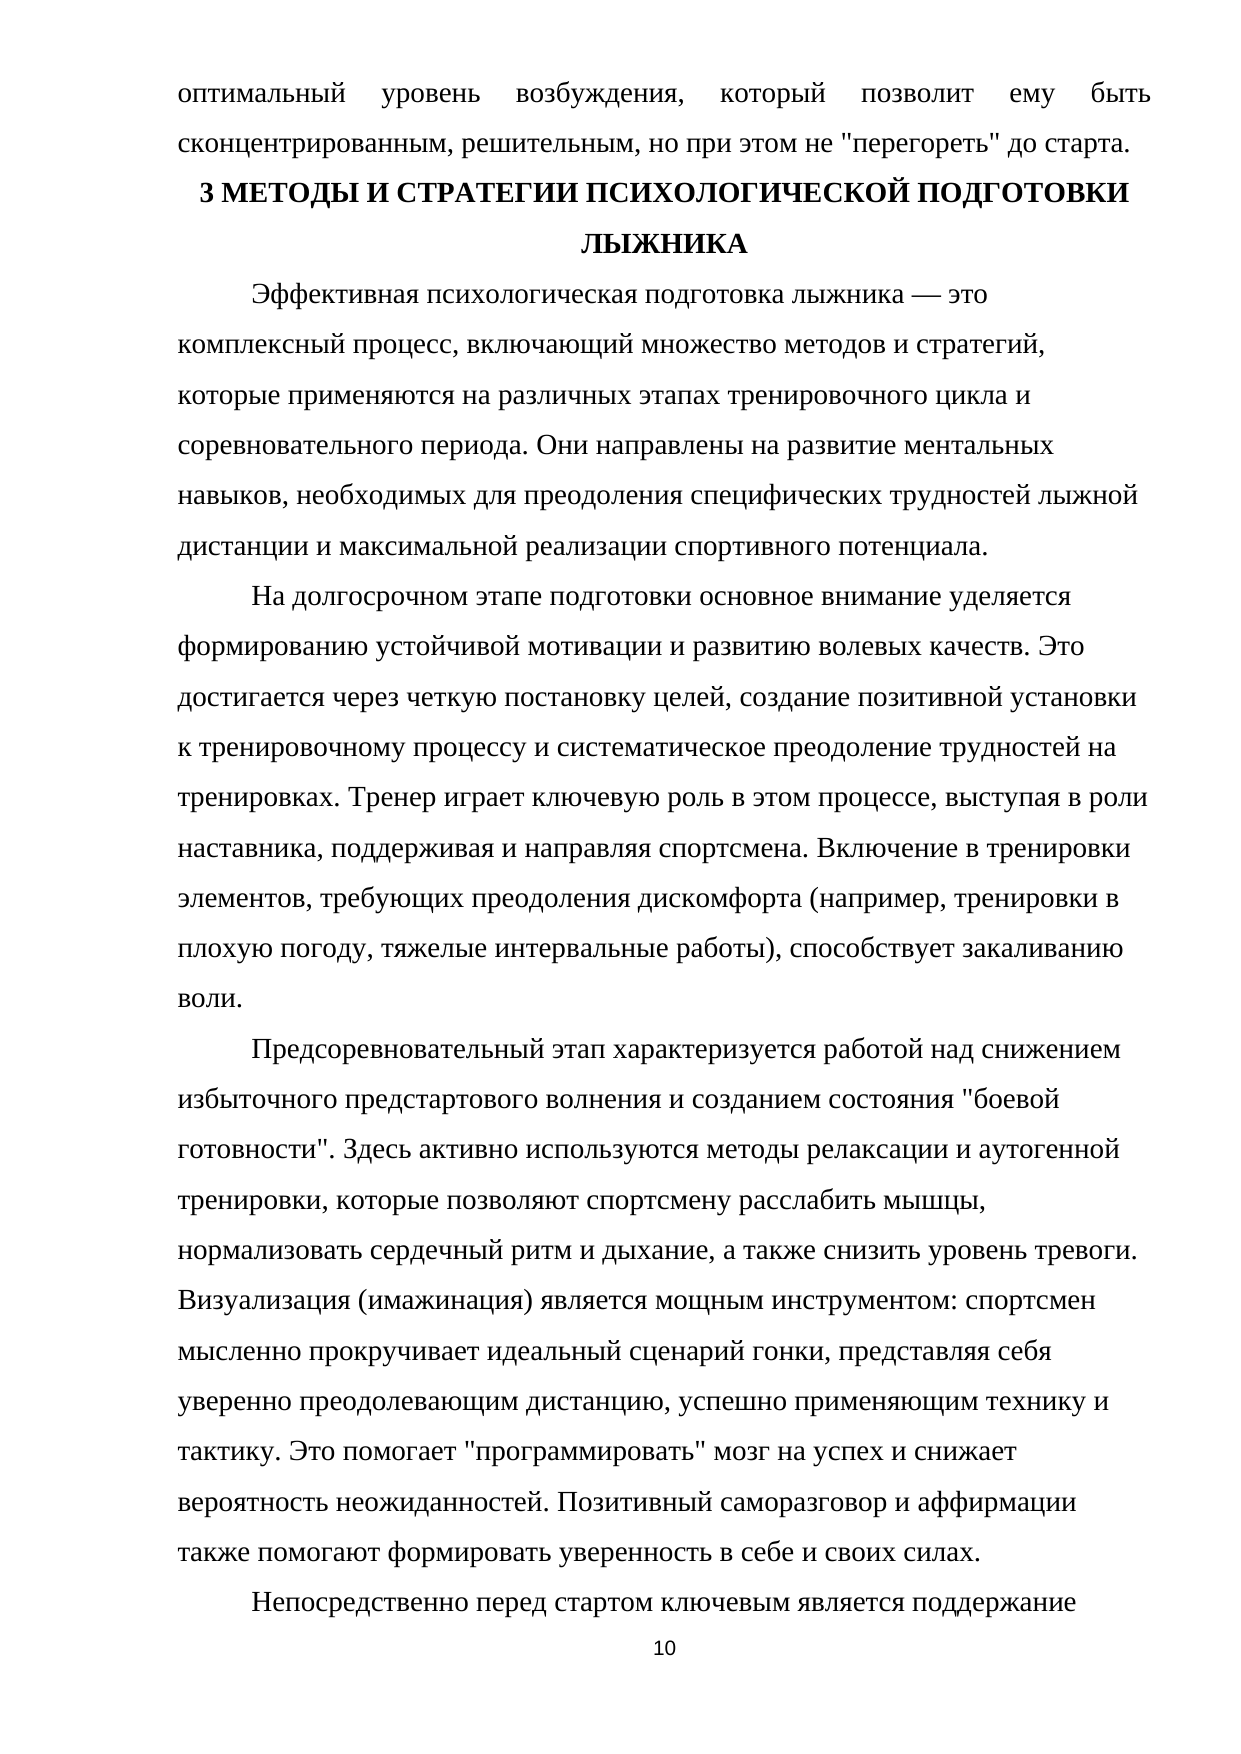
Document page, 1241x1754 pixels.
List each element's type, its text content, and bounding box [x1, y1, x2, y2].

text 3 МЕТОДЫ И СТРАТЕГИИ ПСИХОЛОГИЧЕСКОЙ ПОДГОТОВКИ ЛЫЖНИКА [177, 176, 1152, 259]
text На долгосрочном этапе подготовки основное внимание уделяется формированию устойчивой мотивации и развитию волевых качеств. Это достигается через четкую постановку целей, создание позитивной установки к тренировочному процессу и систематическое преодоление трудностей на тренировках. Тренер играет ключевую роль в этом процессе, выступая в роли наставника, поддерживая и направляя спортсмена. Включение в тренировки элементов, требующих преодоления дискомфорта (например, тренировки в плохую погоду, тяжелые интервальные работы), способствует закаливанию воли. [177, 578, 1152, 1014]
text оптимальный уровень возбуждения, который позволит ему быть сконцентрированным, решительным, но при этом не "перегореть" до старта. [177, 75, 1152, 159]
text Непосредственно перед стартом ключевым является поддержание [177, 1584, 1152, 1618]
text Эффективная психологическая подготовка лыжника — это комплексный процесс, включающий множество методов и стратегий, которые применяются на различных этапах тренировочного цикла и соревновательного периода. Они направлены на развитие ментальных навыков, необходимых для преодоления специфических трудностей лыжной дистанции и максимальной реализации спортивного потенциала. [177, 276, 1152, 561]
text Предсоревновательный этап характеризуется работой над снижением избыточного предстартового волнения и созданием состояния "боевой готовности". Здесь активно используются методы релаксации и аутогенной тренировки, которые позволяют спортсмену расслабить мышцы, нормализовать сердечный ритм и дыхание, а также снизить уровень тревоги. Визуализация (имажинация) является мощным инструментом: спортсмен мысленно прокручивает идеальный сценарий гонки, представляя себя уверенно преодолевающим дистанцию, успешно применяющим технику и тактику. Это помогает "программировать" мозг на успех и снижает вероятность неожиданностей. Позитивный саморазговор и аффирмации также помогают формировать уверенность в себе и своих силах. [177, 1031, 1152, 1568]
